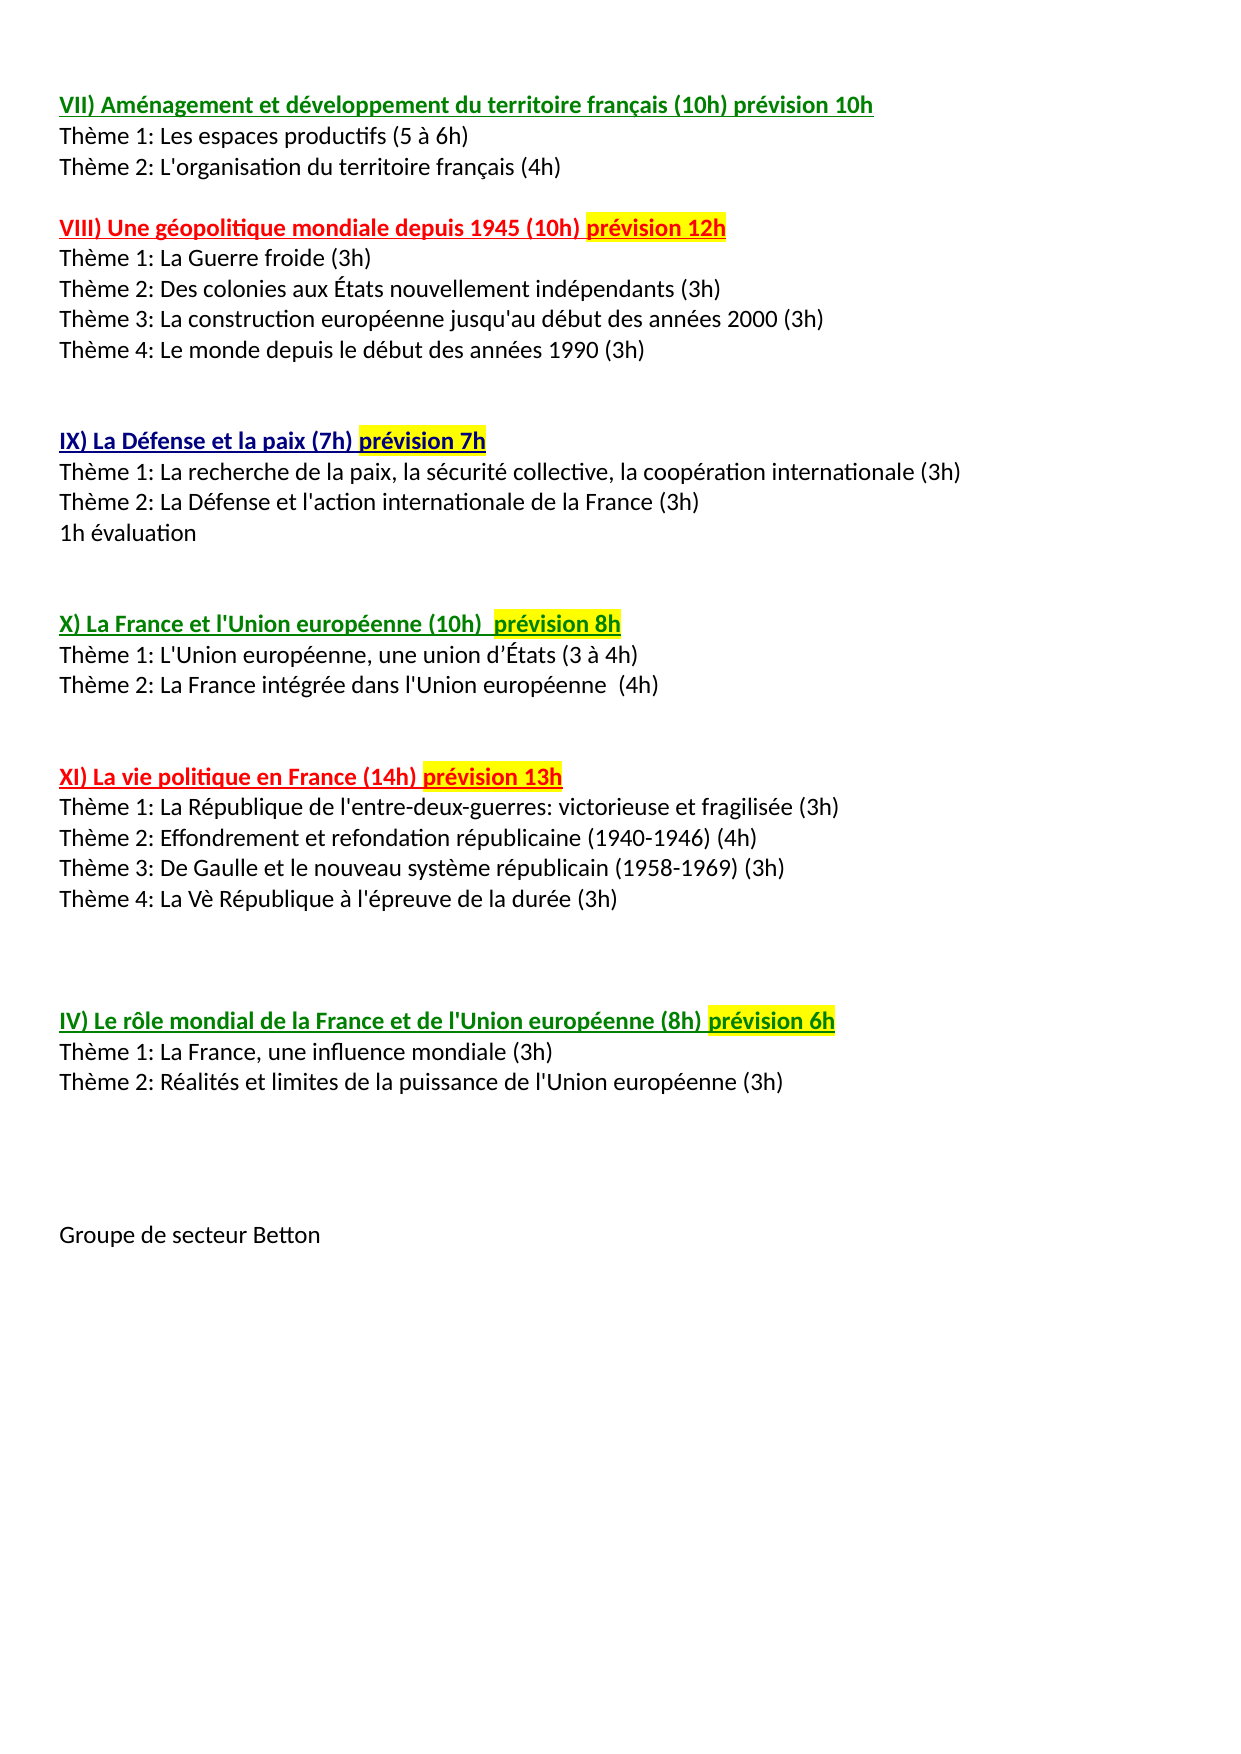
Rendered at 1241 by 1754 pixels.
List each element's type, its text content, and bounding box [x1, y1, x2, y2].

text Thème 2: La Défense et l'action internationale de la France (3h) [59, 486, 1181, 517]
text VII) Aménagement et développement du territoire français (10h) prévision 10h [59, 89, 1181, 120]
text IV) Le rôle mondial de la France et de l'Union européenne (8h) prévision 6h [59, 1005, 1181, 1036]
text Thème 2: Réalités et limites de la puissance de l'Union européenne (3h) [59, 1066, 1181, 1097]
text Thème 1: L'Union européenne, une union d’États (3 à 4h) [59, 639, 1181, 669]
text Thème 2: L'organisation du territoire français (4h) [59, 151, 1181, 181]
text VIII) Une géopolitique mondiale depuis 1945 (10h) prévision 12h [59, 212, 1181, 242]
text Thème 2: Des colonies aux États nouvellement indépendants (3h) [59, 273, 1181, 303]
text Thème 1: Les espaces productifs (5 à 6h) [59, 120, 1181, 151]
text Thème 3: La construction européenne jusqu'au début des années 2000 (3h) [59, 303, 1181, 334]
text Thème 2: Effondrement et refondation républicaine (1940-1946) (4h) [59, 822, 1181, 853]
text Thème 4: La Vè République à l'épreuve de la durée (3h) [59, 883, 1181, 914]
text Thème 1: La recherche de la paix, la sécurité collective, la coopération internationale (3h) [59, 456, 1181, 486]
text XI) La vie politique en France (14h) prévision 13h [59, 761, 1181, 792]
text Thème 4: Le monde depuis le début des années 1990 (3h) [59, 334, 1181, 364]
text X) La France et l'Union européenne (10h) prévision 8h [59, 608, 1181, 639]
text 1h évaluation [59, 517, 1181, 547]
text Thème 1: La Guerre froide (3h) [59, 242, 1181, 273]
text IX) La Défense et la paix (7h) prévision 7h [59, 425, 1181, 456]
text Groupe de secteur Betton [59, 1219, 1181, 1249]
text Thème 3: De Gaulle et le nouveau système républicain (1958-1969) (3h) [59, 853, 1181, 883]
text Thème 1: La France, une influence mondiale (3h) [59, 1036, 1181, 1066]
text Thème 1: La République de l'entre-deux-guerres: victorieuse et fragilisée (3h) [59, 792, 1181, 822]
text Thème 2: La France intégrée dans l'Union européenne (4h) [59, 669, 1181, 700]
